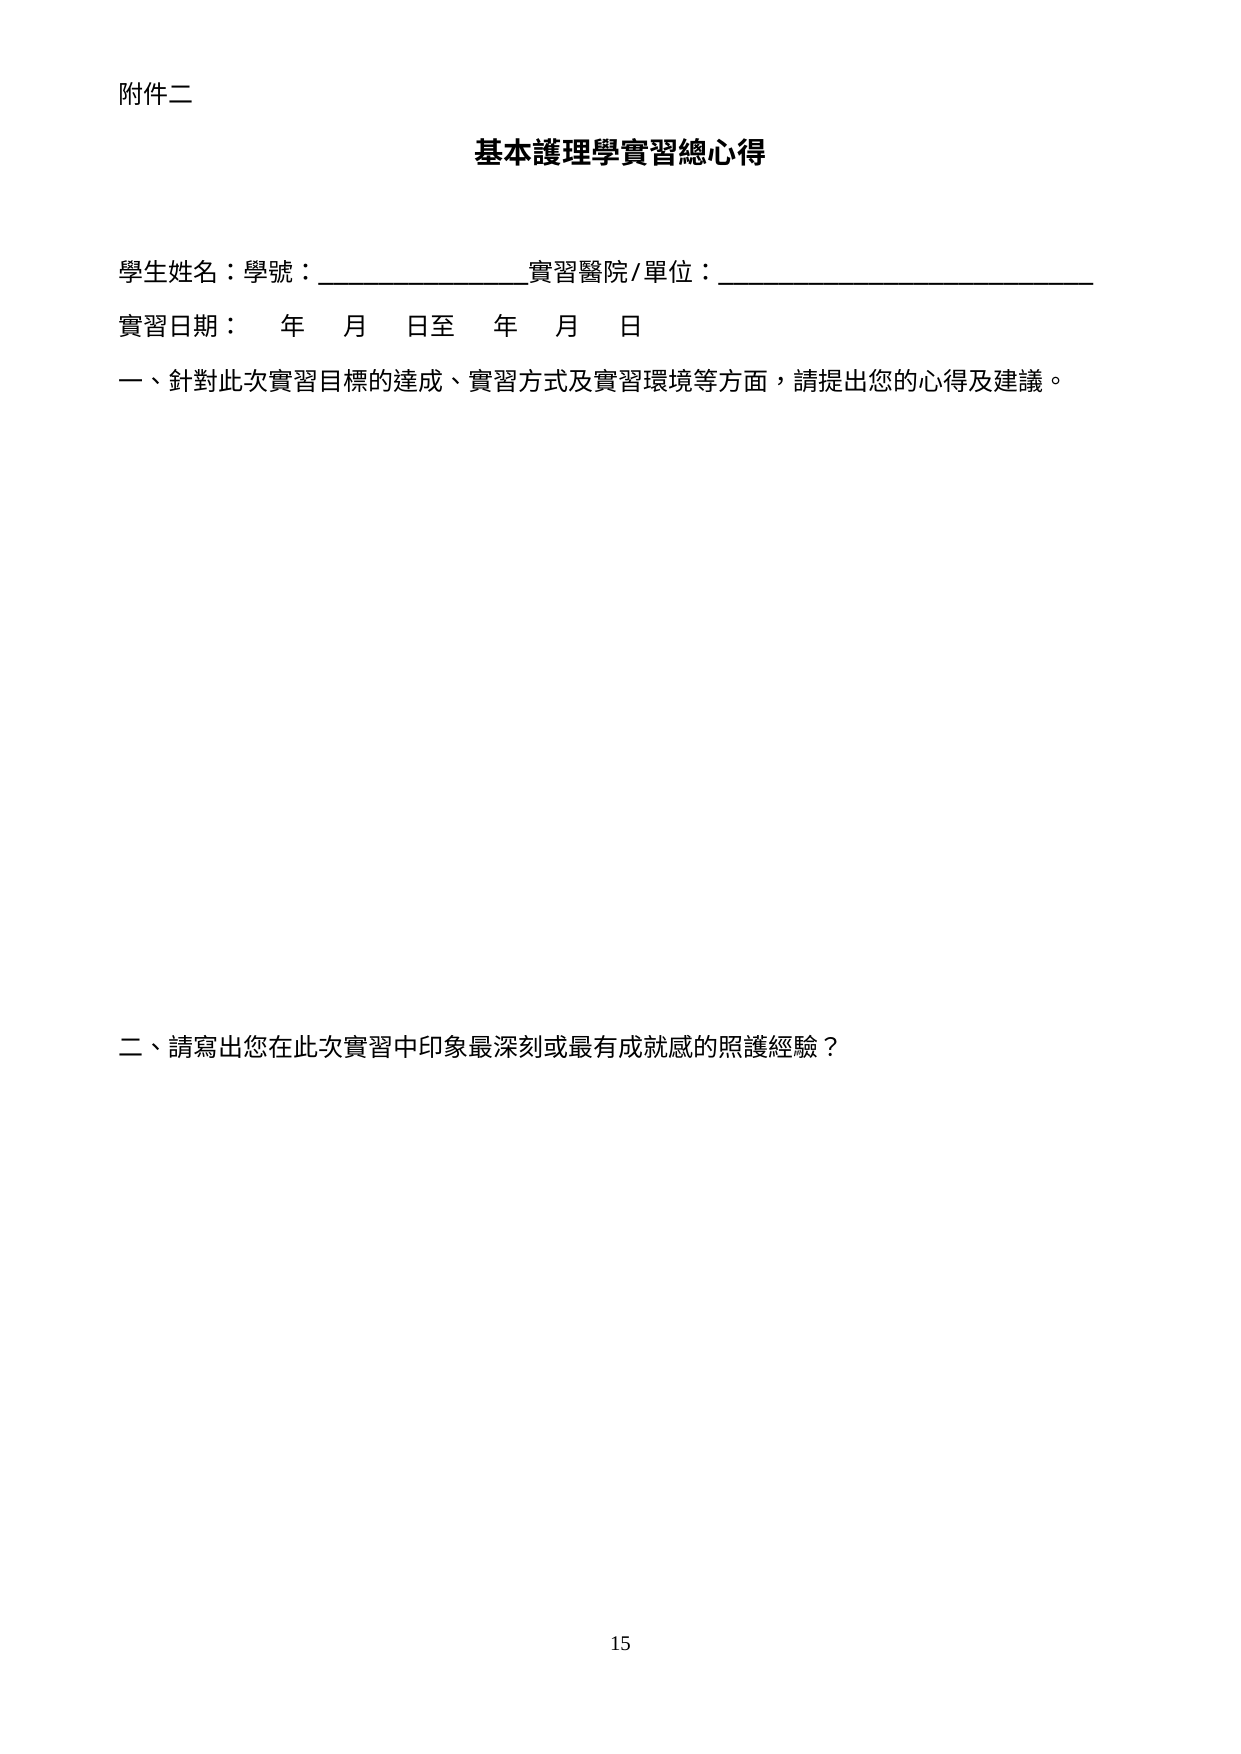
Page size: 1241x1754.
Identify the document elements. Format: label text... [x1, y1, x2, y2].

text 二、請寫出您在此次實習中印象最深刻或最有成就感的照護經驗？ [118, 1028, 1122, 1064]
text 一、針對此次實習目標的達成、實習方式及實習環境等方面，請提出您的心得及建議。 [118, 361, 1122, 397]
text 學生姓名：學號：______________實習醫院/單位：_________________________ [118, 252, 1122, 288]
text 基本護理學實習總心得 [118, 129, 1122, 172]
text 實習日期： 年 月 日至 年 月 日 [118, 307, 1122, 343]
text 附件二 [118, 75, 1122, 111]
